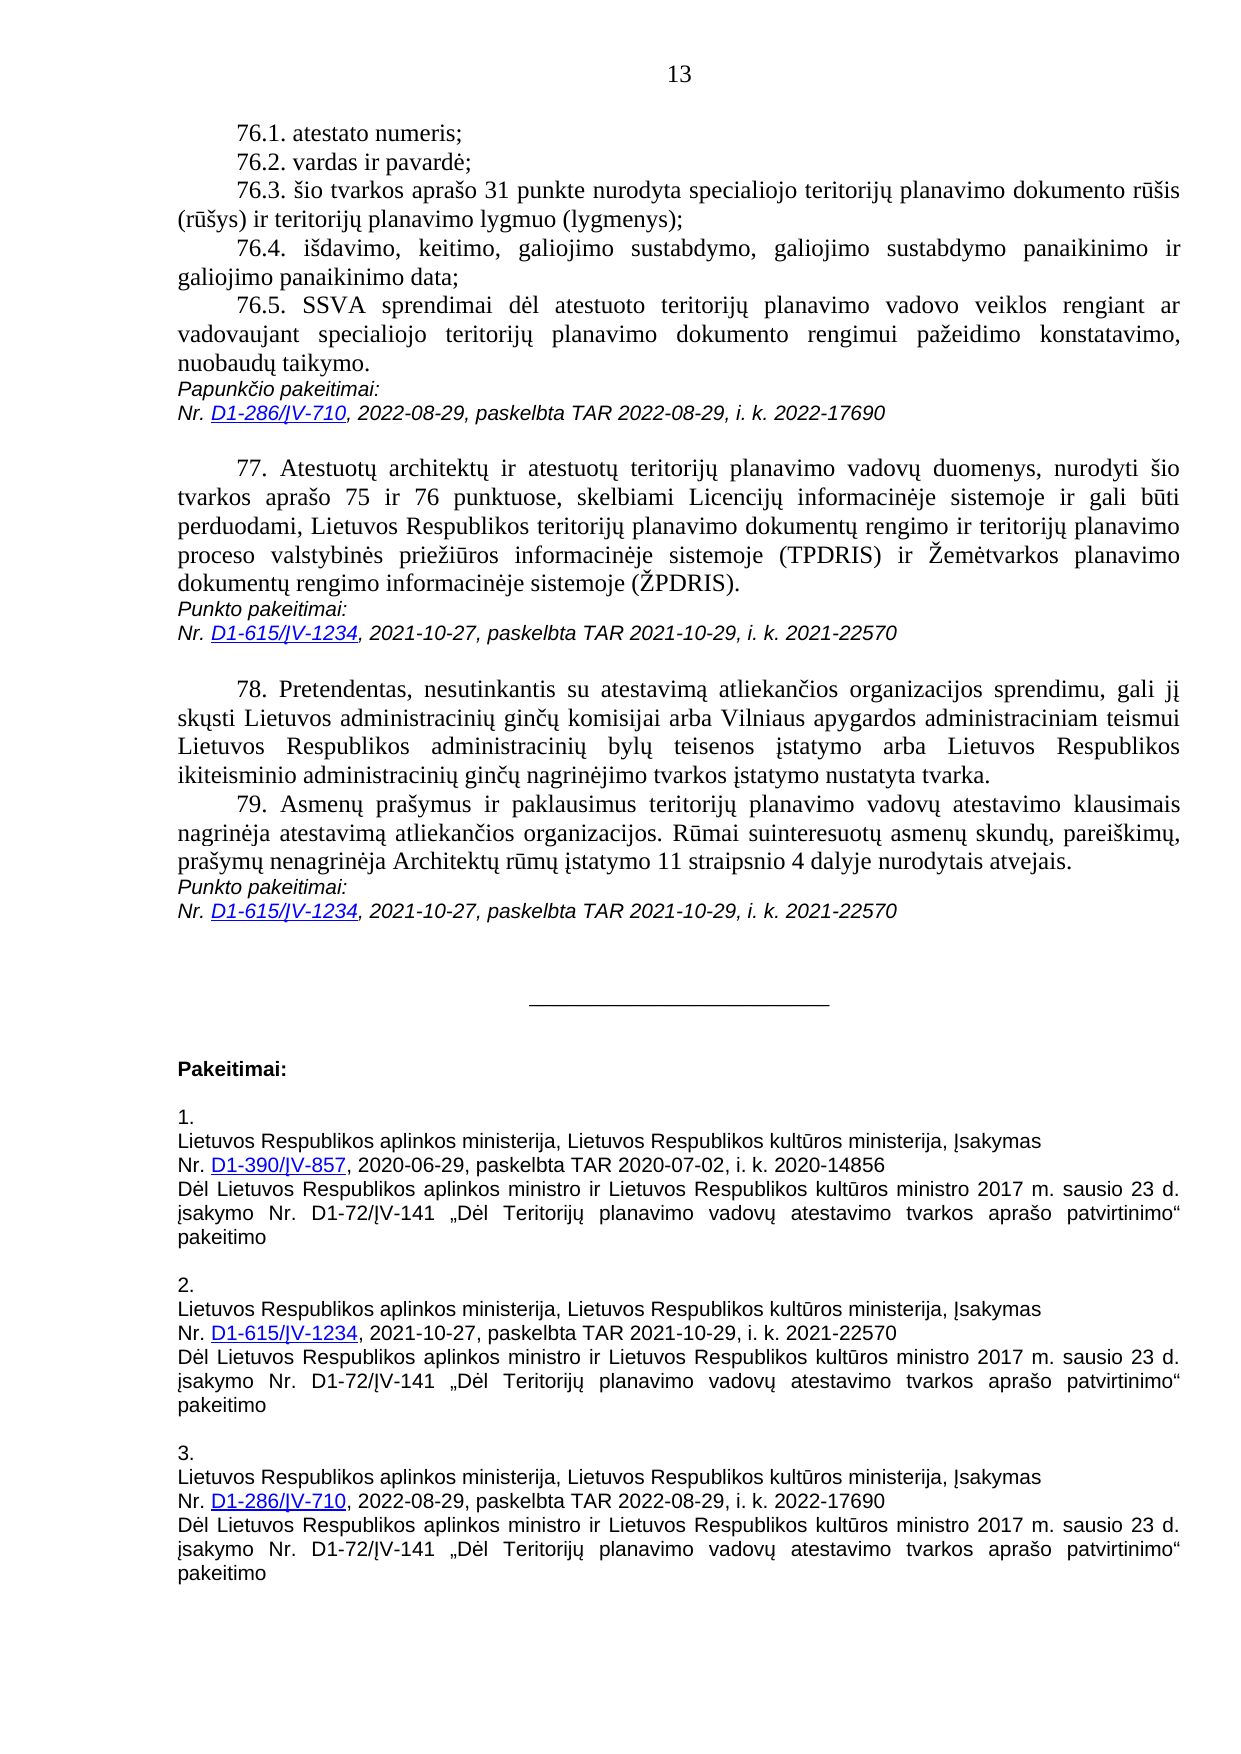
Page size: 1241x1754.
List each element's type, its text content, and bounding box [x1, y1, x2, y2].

text Lietuvos Respublikos aplinkos ministerija, Lietuvos Respublikos kultūros ministerija, Įsakymas [177, 1464, 1181, 1488]
text Dėl Lietuvos Respublikos aplinkos ministro ir Lietuvos Respublikos kultūros ministro 2017 m. sausio 23 d. įsakymo Nr. D1-72/ĮV-141 „Dėl Teritorijų planavimo vadovų atestavimo tvarkos aprašo patvirtinimo“ pakeitimo [177, 1345, 1181, 1417]
text Lietuvos Respublikos aplinkos ministerija, Lietuvos Respublikos kultūros ministerija, Įsakymas [177, 1129, 1181, 1153]
text Nr. D1-286/ĮV-710, 2022-08-29, paskelbta TAR 2022-08-29, i. k. 2022-17690 [177, 401, 1181, 425]
text Nr. D1-286/ĮV-710, 2022-08-29, paskelbta TAR 2022-08-29, i. k. 2022-17690 [177, 1488, 1181, 1512]
text Dėl Lietuvos Respublikos aplinkos ministro ir Lietuvos Respublikos kultūros ministro 2017 m. sausio 23 d. įsakymo Nr. D1-72/ĮV-141 „Dėl Teritorijų planavimo vadovų atestavimo tvarkos aprašo patvirtinimo“ pakeitimo [177, 1512, 1181, 1584]
text 76.3. šio tvarkos aprašo 31 punkte nurodyta specialiojo teritorijų planavimo dokumento rūšis (rūšys) ir teritorijų planavimo lygmuo (lygmenys); [177, 176, 1181, 233]
text 79. Asmenų prašymus ir paklausimus teritorijų planavimo vadovų atestavimo klausimais nagrinėja atestavimą atliekančios organizacijos. Rūmai suinteresuotų asmenų skundų, pareiškimų, prašymų nenagrinėja Architektų rūmų įstatymo 11 straipsnio 4 dalyje nurodytais atvejais. [177, 789, 1181, 875]
text Nr. D1-390/ĮV-857, 2020-06-29, paskelbta TAR 2020-07-02, i. k. 2020-14856 [177, 1153, 1181, 1177]
text 76.1. atestato numeris; [177, 118, 1181, 147]
text Nr. D1-615/ĮV-1234, 2021-10-27, paskelbta TAR 2021-10-29, i. k. 2021-22570 [177, 1321, 1181, 1345]
text Dėl Lietuvos Respublikos aplinkos ministro ir Lietuvos Respublikos kultūros ministro 2017 m. sausio 23 d. įsakymo Nr. D1-72/ĮV-141 „Dėl Teritorijų planavimo vadovų atestavimo tvarkos aprašo patvirtinimo“ pakeitimo [177, 1177, 1181, 1249]
text Nr. D1-615/ĮV-1234, 2021-10-27, paskelbta TAR 2021-10-29, i. k. 2021-22570 [177, 899, 1181, 923]
text 76.5. SSVA sprendimai dėl atestuoto teritorijų planavimo vadovo veiklos rengiant ar vadovaujant specialiojo teritorijų planavimo dokumento rengimui pažeidimo konstatavimo, nuobaudų taikymo. [177, 291, 1181, 377]
text Nr. D1-615/ĮV-1234, 2021-10-27, paskelbta TAR 2021-10-29, i. k. 2021-22570 [177, 621, 1181, 645]
text Papunkčio pakeitimai: [177, 377, 1181, 401]
text 2. [177, 1273, 1181, 1297]
text Punkto pakeitimai: [177, 597, 1181, 621]
text 76.2. vardas ir pavardė; [177, 147, 1181, 176]
text Lietuvos Respublikos aplinkos ministerija, Lietuvos Respublikos kultūros ministerija, Įsakymas [177, 1297, 1181, 1321]
text 77. Atestuotų architektų ir atestuotų teritorijų planavimo vadovų duomenys, nurodyti šio tvarkos aprašo 75 ir 76 punktuose, skelbiami Licencijų informacinėje sistemoje ir gali būti perduodami, Lietuvos Respublikos teritorijų planavimo dokumentų rengimo ir teritorijų planavimo proceso valstybinės priežiūros informacinėje sistemoje (TPDRIS) ir Žemėtvarkos planavimo dokumentų rengimo informacinėje sistemoje (ŽPDRIS). [177, 453, 1181, 597]
text Pakeitimai: [177, 1057, 1181, 1081]
text 78. Pretendentas, nesutinkantis su atestavimą atliekančios organizacijos sprendimu, gali jį skųsti Lietuvos administracinių ginčų komisijai arba Vilniaus apygardos administraciniam teismui Lietuvos Respublikos administracinių bylų teisenos įstatymo arba Lietuvos Respublikos ikiteisminio administracinių ginčų nagrinėjimo tvarkos įstatymo nustatyta tvarka. [177, 674, 1181, 789]
text Punkto pakeitimai: [177, 875, 1181, 899]
text 1. [177, 1105, 1181, 1129]
text 3. [177, 1441, 1181, 1464]
text ________________________ [177, 981, 1181, 1009]
text 76.4. išdavimo, keitimo, galiojimo sustabdymo, galiojimo sustabdymo panaikinimo ir galiojimo panaikinimo data; [177, 233, 1181, 291]
